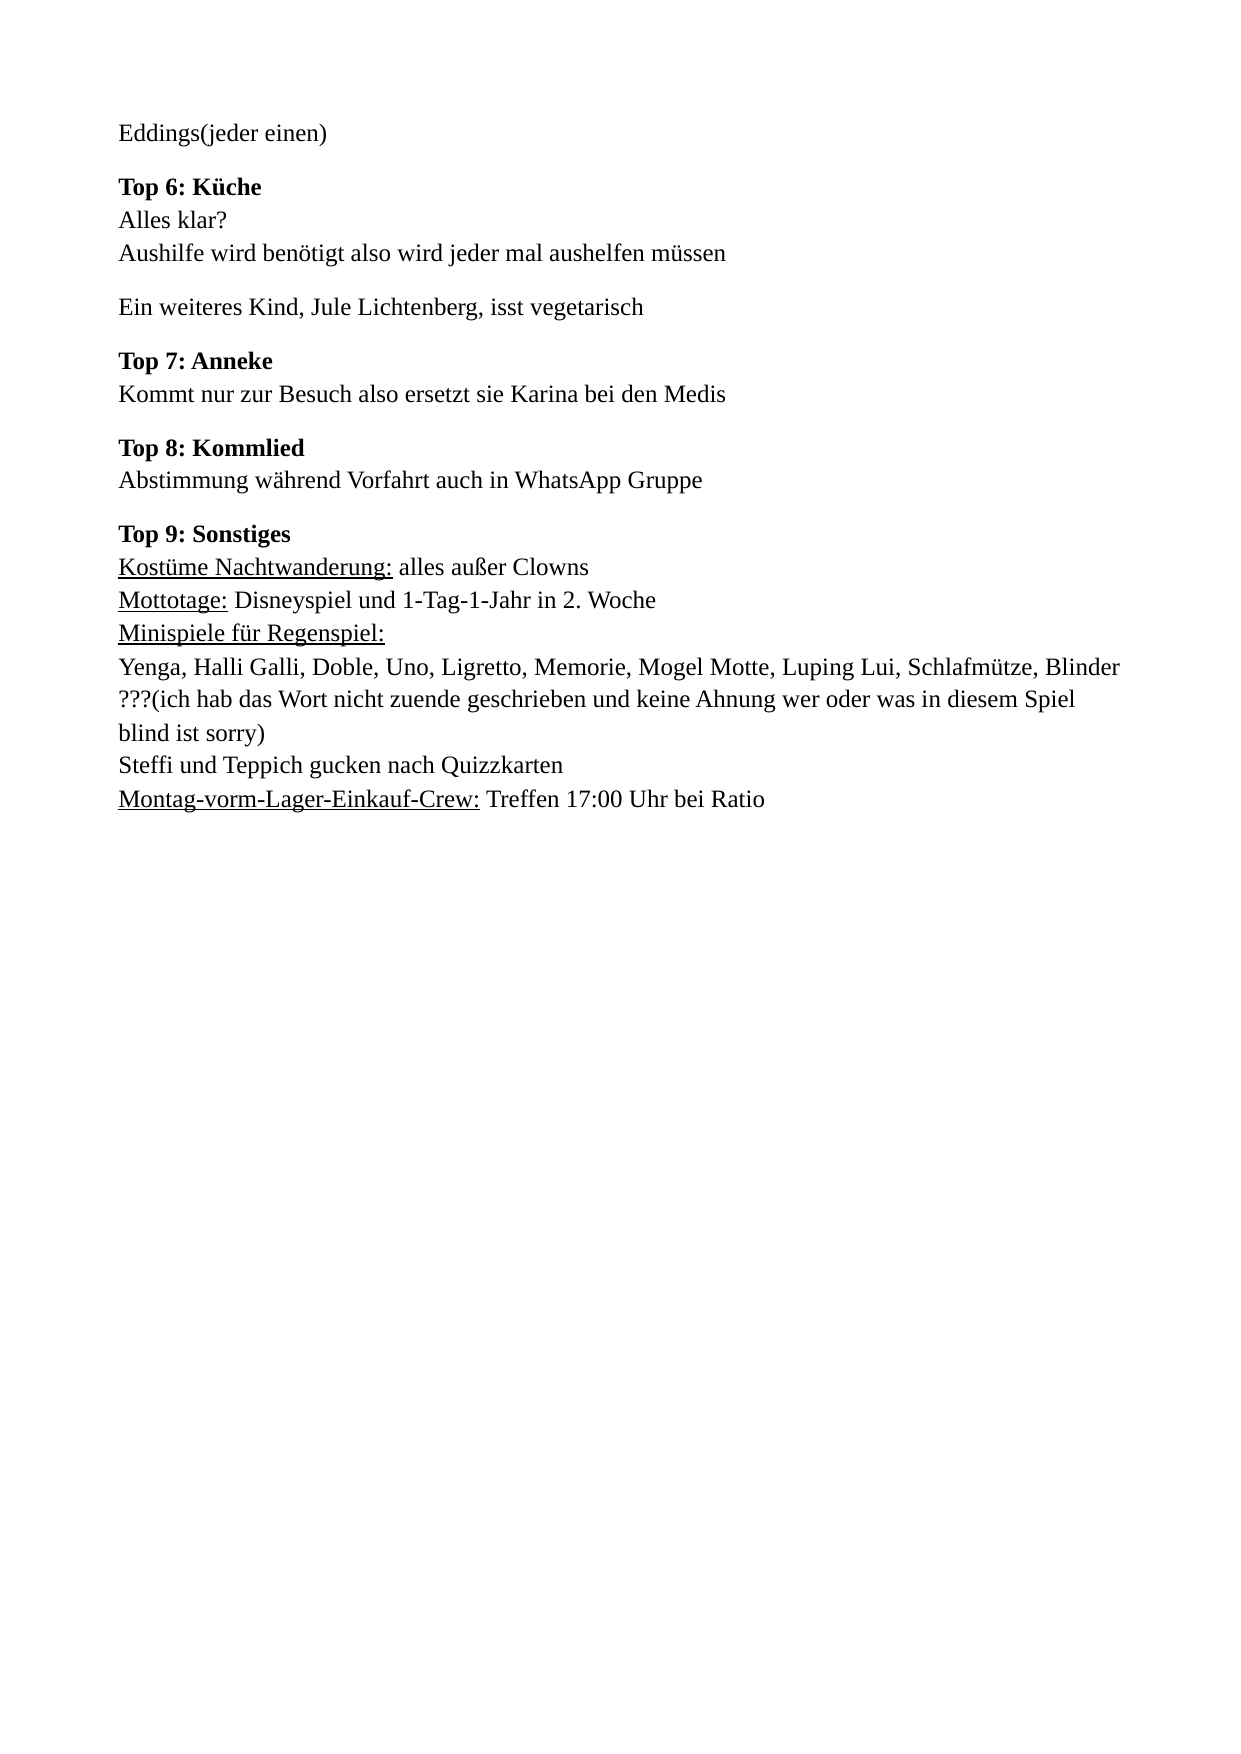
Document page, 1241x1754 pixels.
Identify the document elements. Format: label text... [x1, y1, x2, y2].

text Eddings(jeder einen) [118, 118, 1122, 147]
text Top 8: Kommlied Abstimmung während Vorfahrt auch in WhatsApp Gruppe [118, 433, 1122, 494]
text Ein weiteres Kind, Jule Lichtenberg, isst vegetarisch [118, 292, 1122, 321]
text Top 9: Sonstiges Kostüme Nachtwanderung: alles außer Clowns Mottotage: Disneyspiel und 1-Tag-1-Jahr in 2. Woche Minispiele für Regenspiel: Yenga, Halli Galli, Doble, Uno, Ligretto, Memorie, Mogel Motte, Luping Lui, Schlafmütze, Blinder ???(ich hab das Wort nicht zuende geschrieben und keine Ahnung wer oder was in diesem Spiel blind ist sorry) Steffi und Teppich gucken nach Quizzkarten Montag-vorm-Lager-Einkauf-Crew: Treffen 17:00 Uhr bei Ratio [118, 519, 1122, 812]
text Top 6: Küche Alles klar? Aushilfe wird benötigt also wird jeder mal aushelfen müssen [118, 172, 1122, 267]
text Top 7: Anneke Kommt nur zur Besuch also ersetzt sie Karina bei den Medis [118, 346, 1122, 407]
